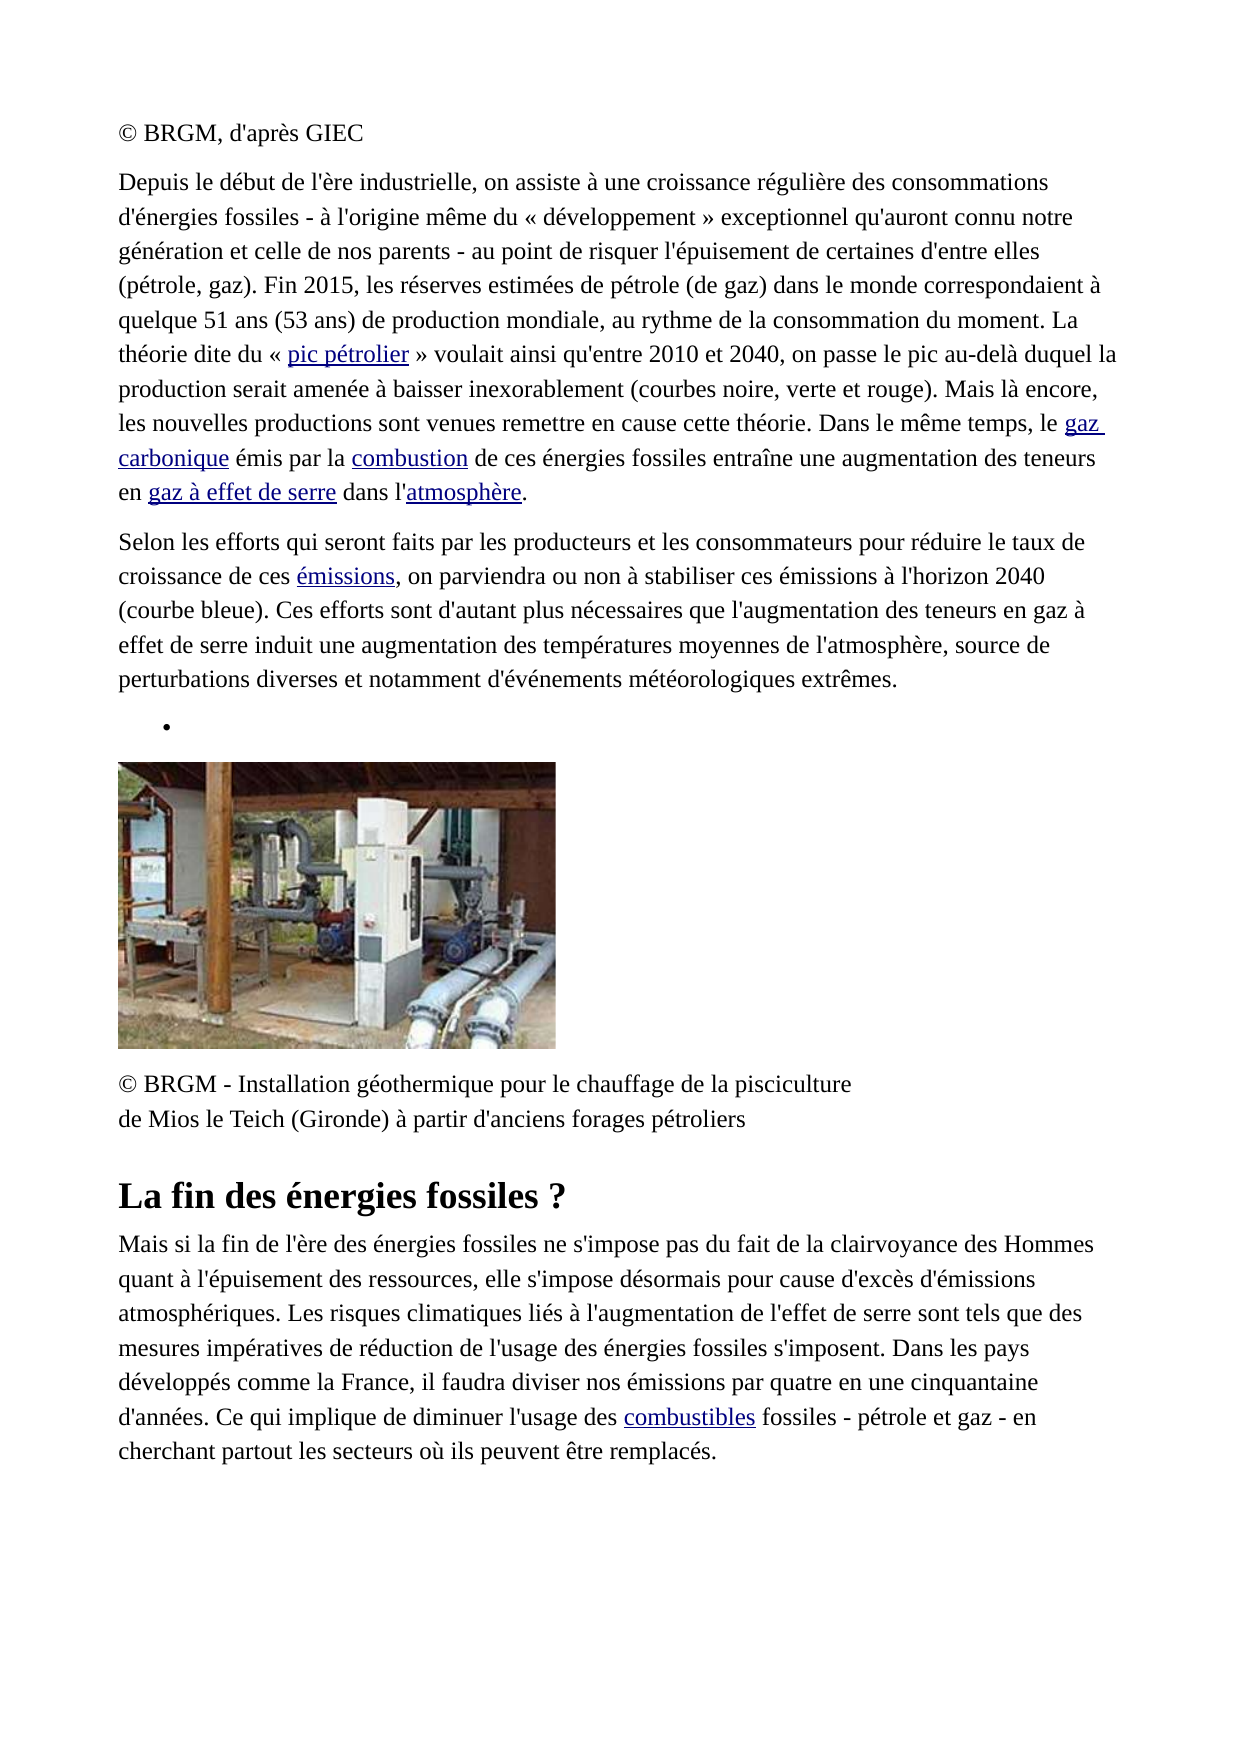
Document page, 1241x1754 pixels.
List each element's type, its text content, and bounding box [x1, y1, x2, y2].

text © BRGM, d'après GIEC [118, 118, 1122, 147]
subtitle La fin des énergies fossiles ? [118, 1173, 1122, 1217]
text Mais si la fin de l'ère des énergies fossiles ne s'impose pas du fait de la clairvoyance des Hommes quant à l'épuisement des ressources, elle s'impose désormais pour cause d'excès d'émissions atmosphériques. Les risques climatiques liés à l'augmentation de l'effet de serre sont tels que des mesures impératives de réduction de l'usage des énergies fossiles s'imposent. Dans les pays développés comme la France, il faudra diviser nos émissions par quatre en une cinquantaine d'années. Ce qui implique de diminuer l'usage des combustibles fossiles - pétrole et gaz - en cherchant partout les secteurs où ils peuvent être remplacés. [118, 1229, 1122, 1465]
picture [118, 762, 556, 1049]
text © BRGM - Installation géothermique pour le chauffage de la pisciculture de Mios le Teich (Gironde) à partir d'anciens forages pétroliers [118, 1069, 1122, 1132]
text Selon les efforts qui seront faits par les producteurs et les consommateurs pour réduire le taux de croissance de ces émissions, on parviendra ou non à stabiliser ces émissions à l'horizon 2040 (courbe bleue). Ces efforts sont d'autant plus nécessaires que l'augmentation des teneurs en gaz à effet de serre induit une augmentation des températures moyennes de l'atmosphère, source de perturbations diverses et notamment d'événements météorologiques extrêmes. [118, 527, 1122, 693]
text Depuis le début de l'ère industrielle, on assiste à une croissance régulière des consommations d'énergies fossiles - à l'origine même du « développement » exceptionnel qu'auront connu notre génération et celle de nos parents - au point de risquer l'épuisement de certaines d'entre elles (pétrole, gaz). Fin 2015, les réserves estimées de pétrole (de gaz) dans le monde correspondaient à quelque 51 ans (53 ans) de production mondiale, au rythme de la consommation du moment. La théorie dite du « pic pétrolier » voulait ainsi qu'entre 2010 et 2040, on passe le pic au-delà duquel la production serait amenée à baisser inexorablement (courbes noire, verte et rouge). Mais là encore, les nouvelles productions sont venues remettre en cause cette théorie. Dans le même temps, le gaz carbonique émis par la combustion de ces énergies fossiles entraîne une augmentation des teneurs en gaz à effet de serre dans l'atmosphère. [118, 167, 1122, 506]
